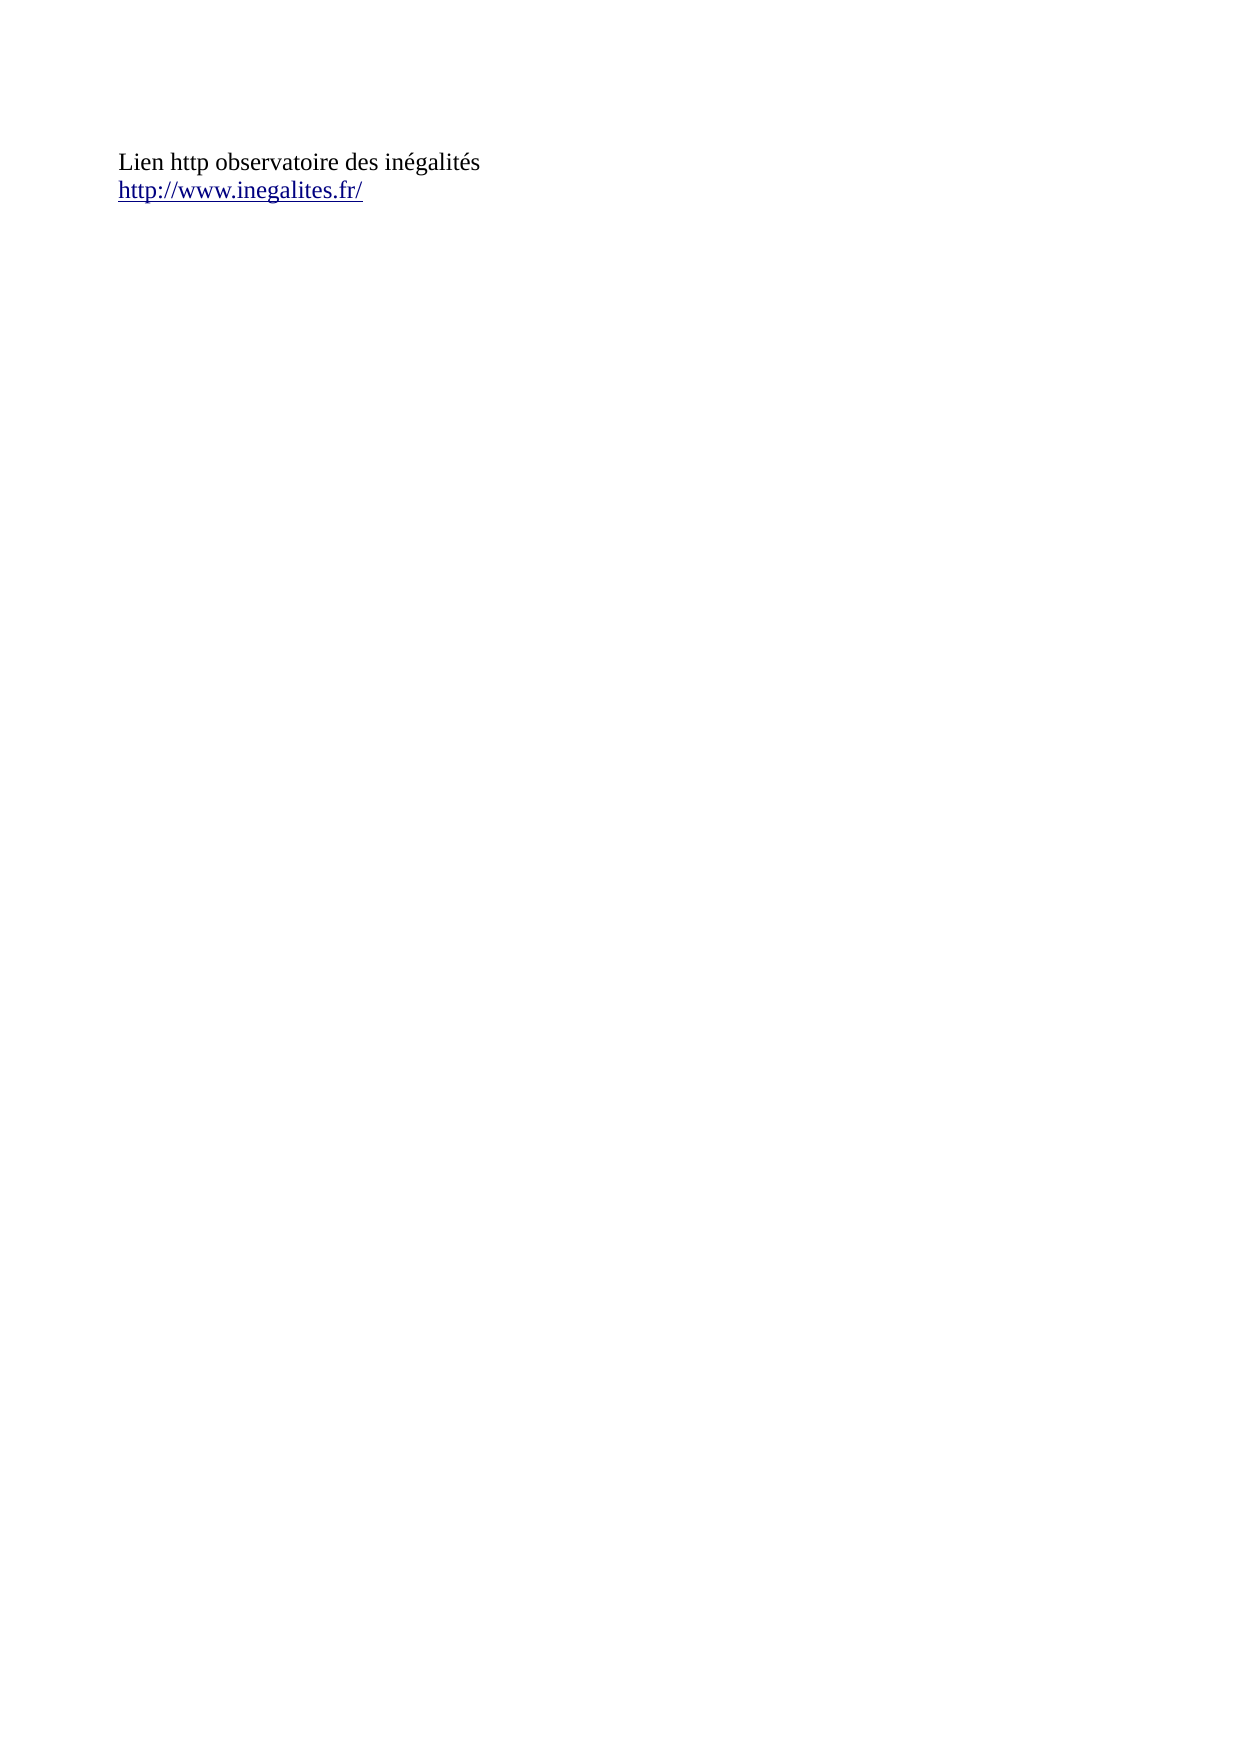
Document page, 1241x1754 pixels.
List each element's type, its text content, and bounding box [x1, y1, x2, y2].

text Lien http observatoire des inégalités [118, 147, 1122, 176]
text http://www.inegalites.fr/ [118, 176, 1122, 204]
